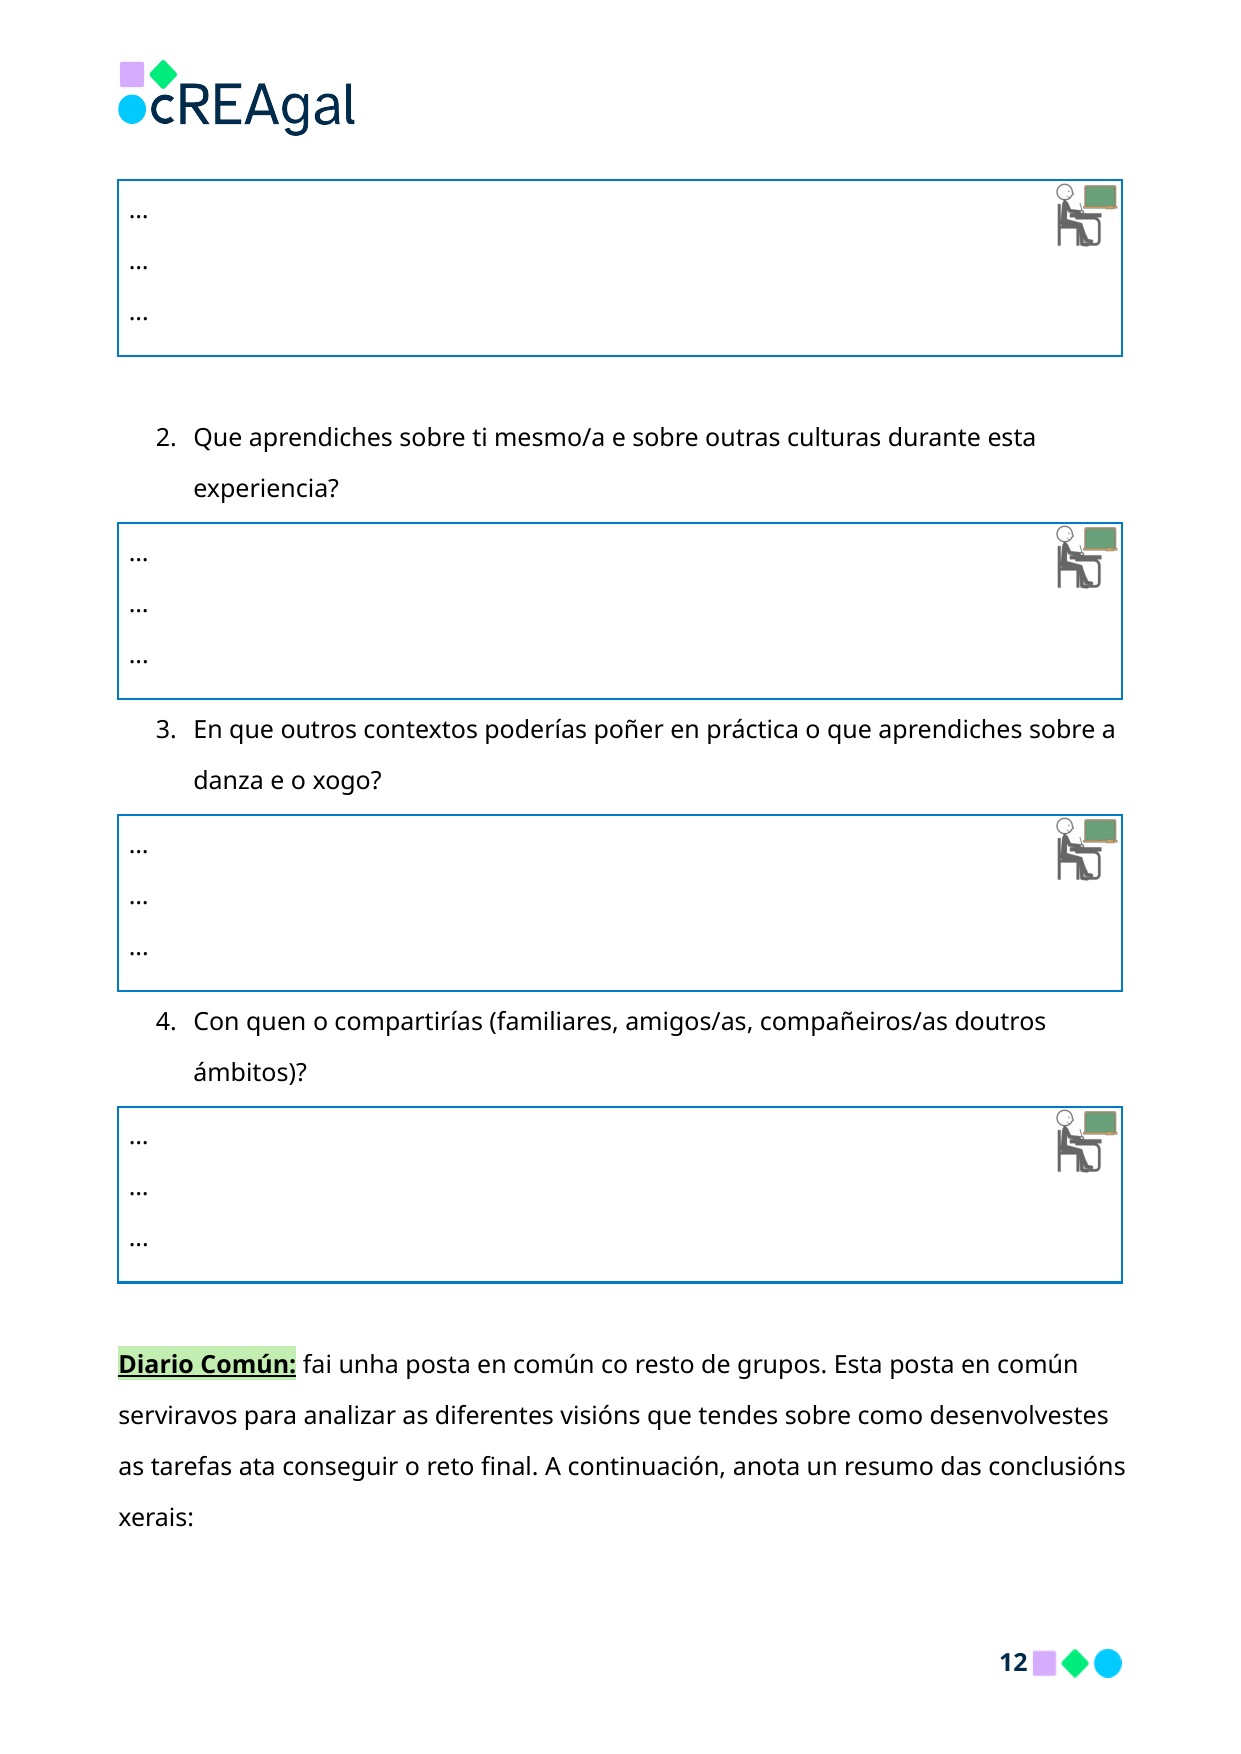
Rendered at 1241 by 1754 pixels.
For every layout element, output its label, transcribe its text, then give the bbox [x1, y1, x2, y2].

text Diario Común: fai unha posta en común co resto de grupos. Esta posta en común serviravos para analizar as diferentes visións que tendes sobre como desenvolvestes as tarefas ata conseguir o reto final. A continuación, anota un resumo das conclusións xerais: [118, 1346, 1134, 1533]
picture [118, 60, 355, 136]
list Con quen o compartirías (familiares, amigos/as, compañeiros/as doutros ámbitos)? [156, 1003, 1134, 1088]
picture [1032, 1649, 1105, 1678]
list Que aprendiches sobre ti mesmo/a e sobre outras culturas durante esta experiencia? [156, 420, 1134, 505]
picture [1112, 1649, 1122, 1660]
table_header … … ... [119, 1108, 1121, 1281]
table_header … … ... [119, 816, 1121, 989]
list En que outros contextos poderías poñer en práctica o que aprendiches sobre a danza e o xogo? [156, 712, 1134, 797]
table_header … … ... [119, 524, 1121, 698]
picture [1111, 1666, 1122, 1678]
table_header … … ... [119, 181, 1121, 355]
